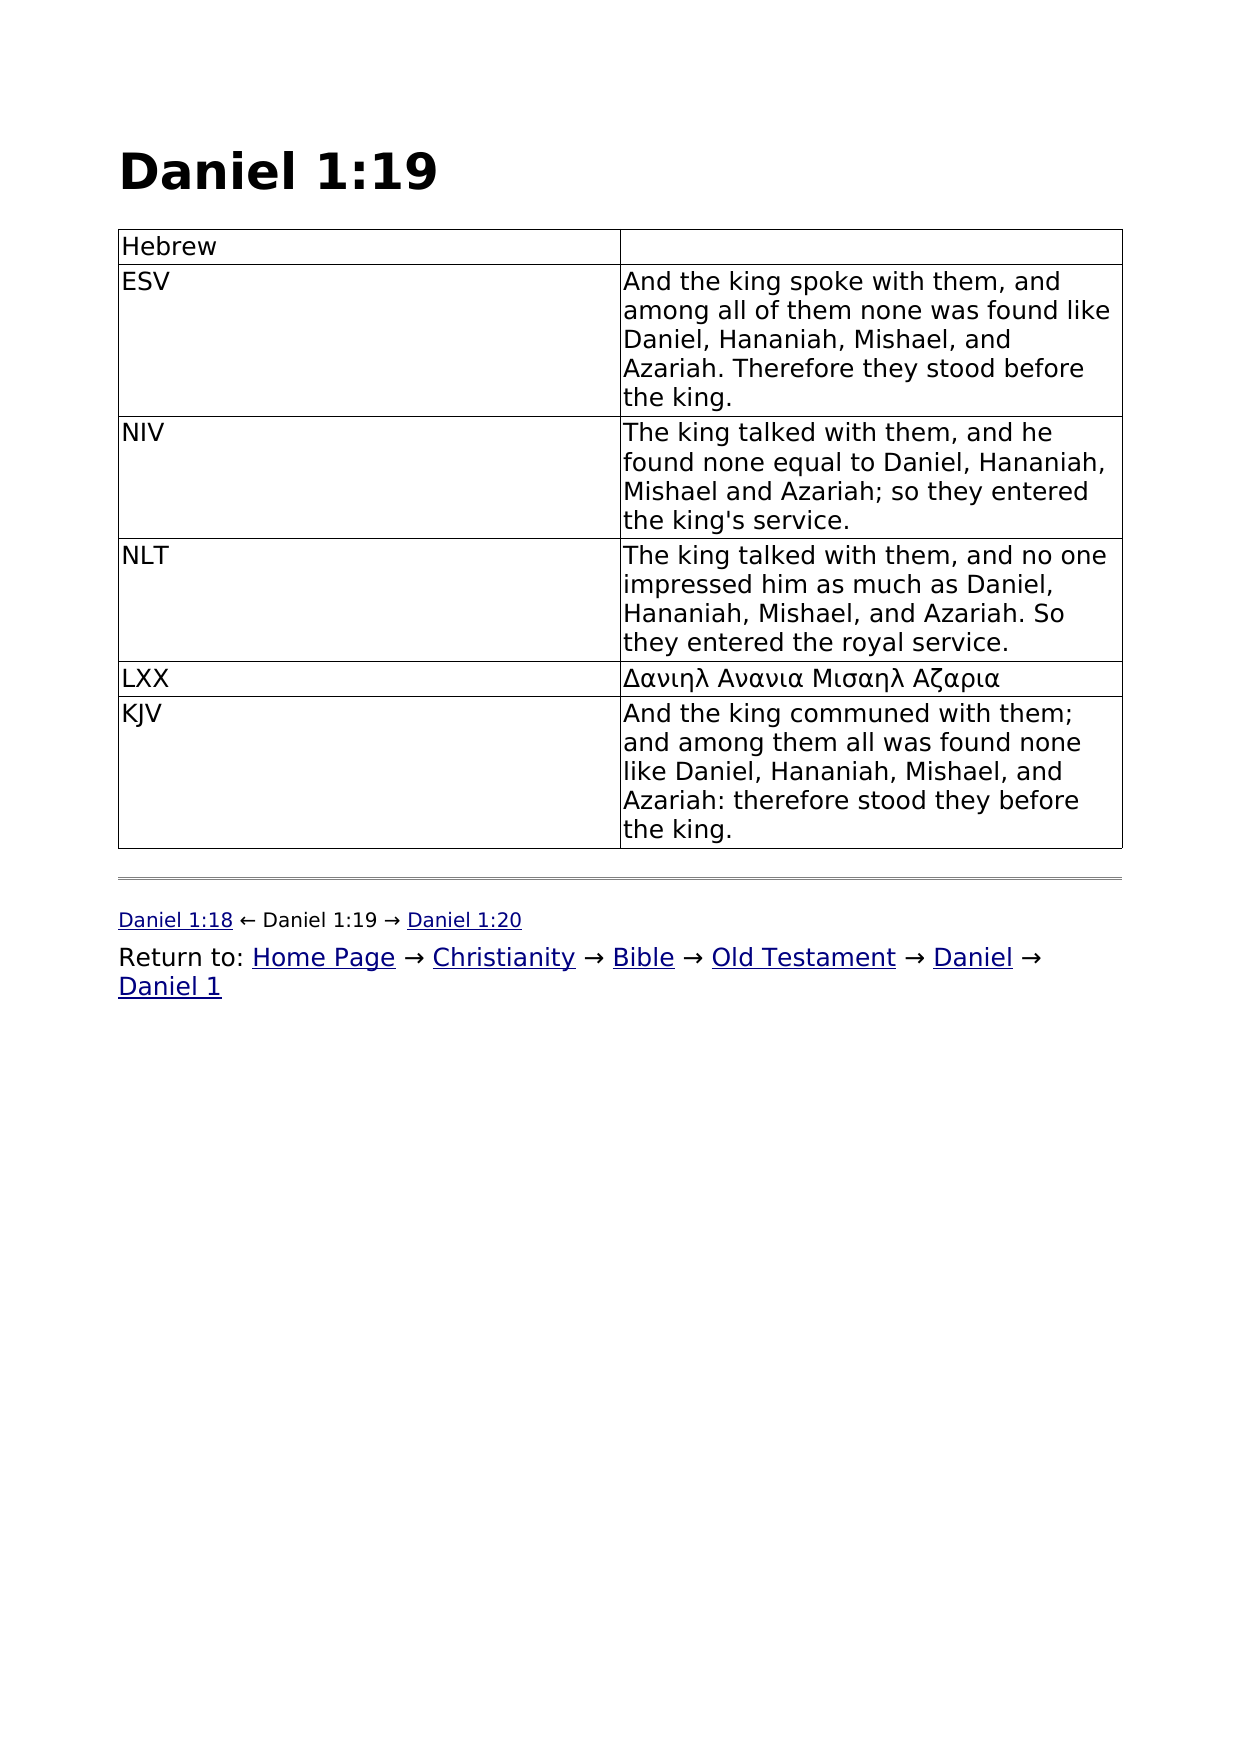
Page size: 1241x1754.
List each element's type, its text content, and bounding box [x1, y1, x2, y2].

table_cell The king talked with them, and no one impressed him as much as Daniel, Hananiah, Mishael, and Azariah. So they entered the royal service. [621, 539, 1122, 661]
text Daniel 1:18 ← Daniel 1:19 → Daniel 1:20 [118, 909, 1122, 943]
table_cell NLT [119, 539, 620, 661]
subtitle Daniel 1:19 [118, 143, 1122, 201]
table_cell ESV [119, 265, 620, 416]
table_cell And the king spoke with them, and among all of them none was found like Daniel, Hananiah, Mishael, and Azariah. Therefore they stood before the king. [621, 265, 1122, 416]
table_cell LXX [119, 662, 620, 696]
table_cell The king talked with them, and he found none equal to Daniel, Hananiah, Mishael and Azariah; so they entered the king's service. [621, 417, 1122, 538]
table_header [621, 230, 1122, 264]
table_header Hebrew [119, 230, 620, 264]
table_cell NIV [119, 417, 620, 538]
table_cell And the king communed with them; and among them all was found none like Daniel, Hananiah, Mishael, and Azariah: therefore stood they before the king. [621, 697, 1122, 848]
table_cell KJV [119, 697, 620, 848]
text Return to: Home Page → Christianity → Bible → Old Testament → Daniel → Daniel 1 [118, 943, 1122, 1001]
table_cell Δανιηλ Ανανια Μισαηλ Αζαρια [621, 662, 1122, 696]
